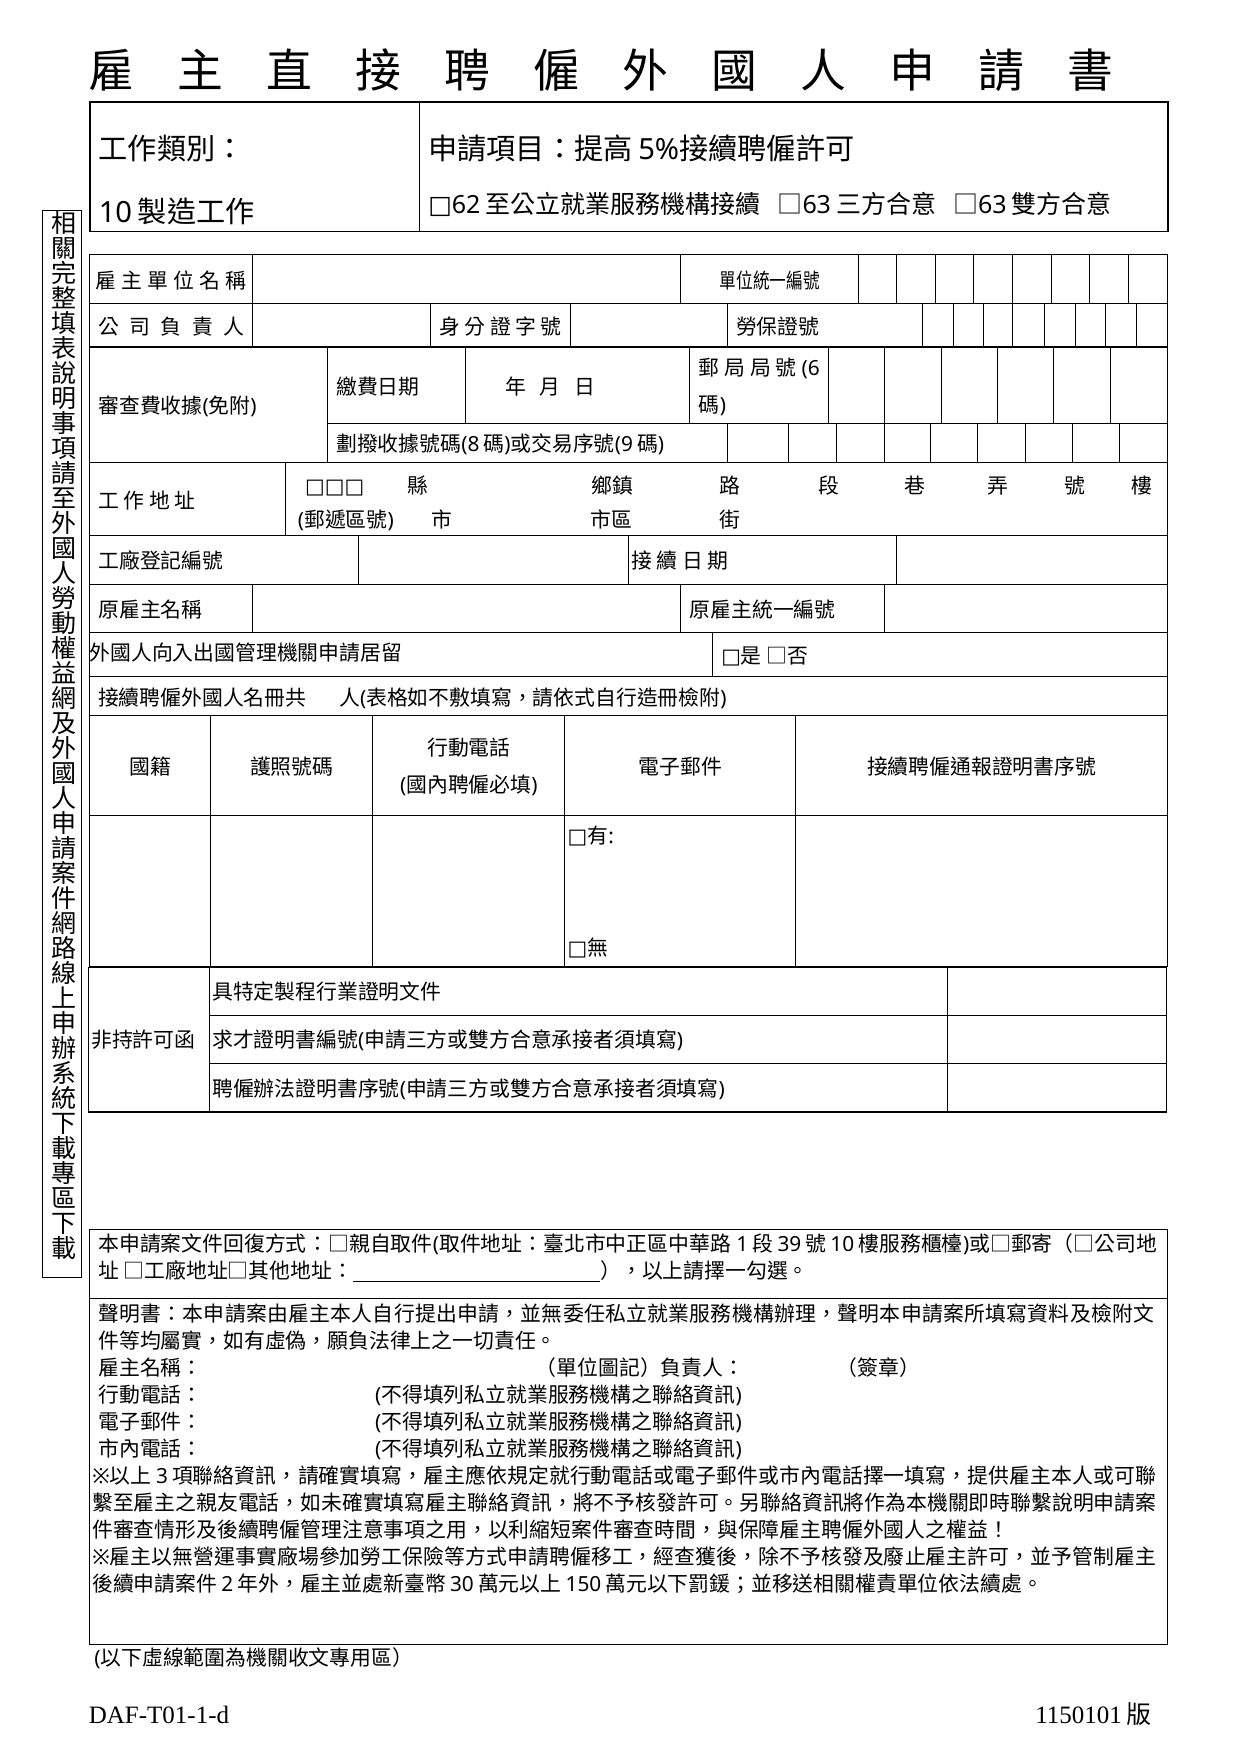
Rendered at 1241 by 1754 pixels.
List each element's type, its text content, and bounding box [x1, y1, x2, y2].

table_cell [1137, 304, 1167, 346]
table_header [859, 255, 896, 303]
table_header 單位統一編號 [681, 255, 858, 303]
table_cell □有: □無 [565, 816, 795, 966]
table_header [1013, 255, 1051, 303]
table_cell 護照號碼 [211, 716, 372, 814]
table_cell 電子郵件 [565, 716, 795, 814]
text (以下虛線範圍為機關收文專用區） [89, 1645, 1152, 1670]
table_header [974, 255, 1012, 303]
table_header [1090, 255, 1128, 303]
text 雇主直接聘僱外國人申請書 [89, 34, 1114, 101]
table_cell [1045, 304, 1075, 346]
table_cell 原雇主名稱 [90, 585, 252, 632]
table_cell [829, 348, 884, 422]
table_cell [984, 304, 1012, 346]
table_header [897, 255, 935, 303]
table_cell 國籍 [90, 716, 210, 814]
table_cell [1054, 348, 1110, 422]
table_cell 公司負責人 [90, 304, 252, 346]
table_cell [837, 424, 884, 462]
table_header [948, 968, 1166, 1015]
table_cell 工廠登記編號 [90, 536, 358, 583]
table_cell [789, 424, 836, 462]
table_cell 年 月 日 [466, 348, 689, 422]
table_header [936, 255, 973, 303]
table_cell [373, 816, 564, 966]
table_cell 外國人向入出國管理機關申請居留 [90, 633, 712, 676]
table_cell 身分證字號 [431, 304, 570, 346]
table_cell [1073, 424, 1119, 462]
table_cell 接續聘僱外國人名冊共 人(表格如不敷填寫，請依式自行造冊檢附) [90, 677, 1167, 715]
table_cell 劃撥收據號碼(8碼)或交易序號(9碼) [328, 424, 727, 462]
table_cell [253, 585, 680, 632]
table_cell [571, 304, 727, 346]
table_cell [923, 304, 953, 346]
table_cell [948, 1016, 1166, 1063]
table_cell [359, 536, 628, 583]
table_cell [931, 424, 977, 462]
table_header 具特定製程行業證明文件 [210, 968, 947, 1015]
table_header 非持許可函 [89, 968, 209, 1111]
table_cell [885, 424, 930, 462]
table_header [1052, 255, 1089, 303]
table_cell 原雇主統一編號 [681, 585, 884, 632]
table_cell 求才證明書編號(申請三方或雙方合意承接者須填寫) [210, 1016, 947, 1063]
table_cell [885, 585, 1167, 632]
table_cell 審查費收據(免附) [90, 348, 327, 462]
table_cell [211, 816, 372, 966]
table_cell 工 作 地 址 [90, 463, 285, 535]
table_cell [942, 348, 997, 422]
table_header 工作類別： 10製造工作 [91, 103, 419, 231]
table_cell □是 □否 [713, 633, 1167, 676]
table_cell 接續聘僱通報證明書序號 [796, 716, 1167, 814]
table_cell [728, 424, 788, 462]
table_cell [796, 816, 1167, 966]
text 相關完整填表說明事項請至外國人勞動權益網及外國人申請案件網路線上申辦系統下載專區下載 [45, 211, 82, 1278]
table_header 申請項目：提高5%接續聘僱許可 □62至公立就業服務機構接續 □63三方合意 □63雙方合意 [420, 103, 1167, 231]
table_header [1129, 255, 1167, 303]
table_cell 行動電話 (國內聘僱必填) [373, 716, 564, 814]
table_cell [1106, 304, 1136, 346]
table_cell [1026, 424, 1072, 462]
table_header 本申請案文件回復方式：□親自取件(取件地址：臺北市中正區中華路1段39號10樓服務櫃檯)或□郵寄（□公司地址 □工廠地址□其他地址： ），以上請擇一勾選。 [90, 1230, 1167, 1298]
table_cell 勞保證號 [728, 304, 922, 346]
table_cell [1111, 348, 1167, 422]
table_cell 繳費日期 [328, 348, 465, 422]
table_cell 郵局局號(6碼) [690, 348, 828, 422]
table_header 雇主單位名稱 [90, 255, 252, 303]
table_cell [1120, 424, 1167, 462]
table_cell □□□ 縣 鄉鎮 路 段 巷 弄 號 樓 (郵遞區號) 市 市區 街 [286, 463, 1167, 535]
table_cell 聘僱辦法證明書序號(申請三方或雙方合意承接者須填寫) [210, 1064, 947, 1111]
table_cell 聲明書：本申請案由雇主本人自行提出申請，並無委任私立就業服務機構辦理，聲明本申請案所填寫資料及檢附文件等均屬實，如有虛偽，願負法律上之一切責任。 雇主名稱： （單位圖記）負責人： （簽章） 行動電話： (不得填列私立就業服務機構之聯絡資訊) 電子郵件： (不得填列私立就業服務機構之聯絡資訊) 市內電話： (不得填列私立就業服務機構之聯絡資訊) ※以上3項聯絡資訊，請確實填寫，雇主應依規定就行動電話或電子郵件或市內電話擇一填寫，提供雇主本人或可聯繫至雇主之親友電話，如未確實填寫雇主聯絡資訊，將不予核發許可。另聯絡資訊將作為本機關即時聯繫說明申請案件審查情形及後續聘僱管理注意事項之用，以利縮短案件審查時間，與保障雇主聘僱外國人之權益！ ※雇主以無營運事實廠場參加勞工保險等方式申請聘僱移工，經查獲後，除不予核發及廢止雇主許可，並予管制雇主後續申請案件2年外，雇主並處新臺幣30萬元以上150萬元以下罰鍰；並移送相關權責單位依法續處。 [90, 1299, 1167, 1644]
table_cell [897, 536, 1167, 583]
table_cell [253, 304, 430, 346]
table_cell [885, 348, 941, 422]
table_cell [954, 304, 983, 346]
table_cell [1076, 304, 1105, 346]
table_cell [1013, 304, 1044, 346]
table_cell [978, 424, 1025, 462]
table_cell [90, 816, 210, 966]
table_header [253, 255, 680, 303]
table_cell [948, 1064, 1166, 1111]
table_cell 接 續 日 期 [629, 536, 896, 583]
table_cell [998, 348, 1053, 422]
